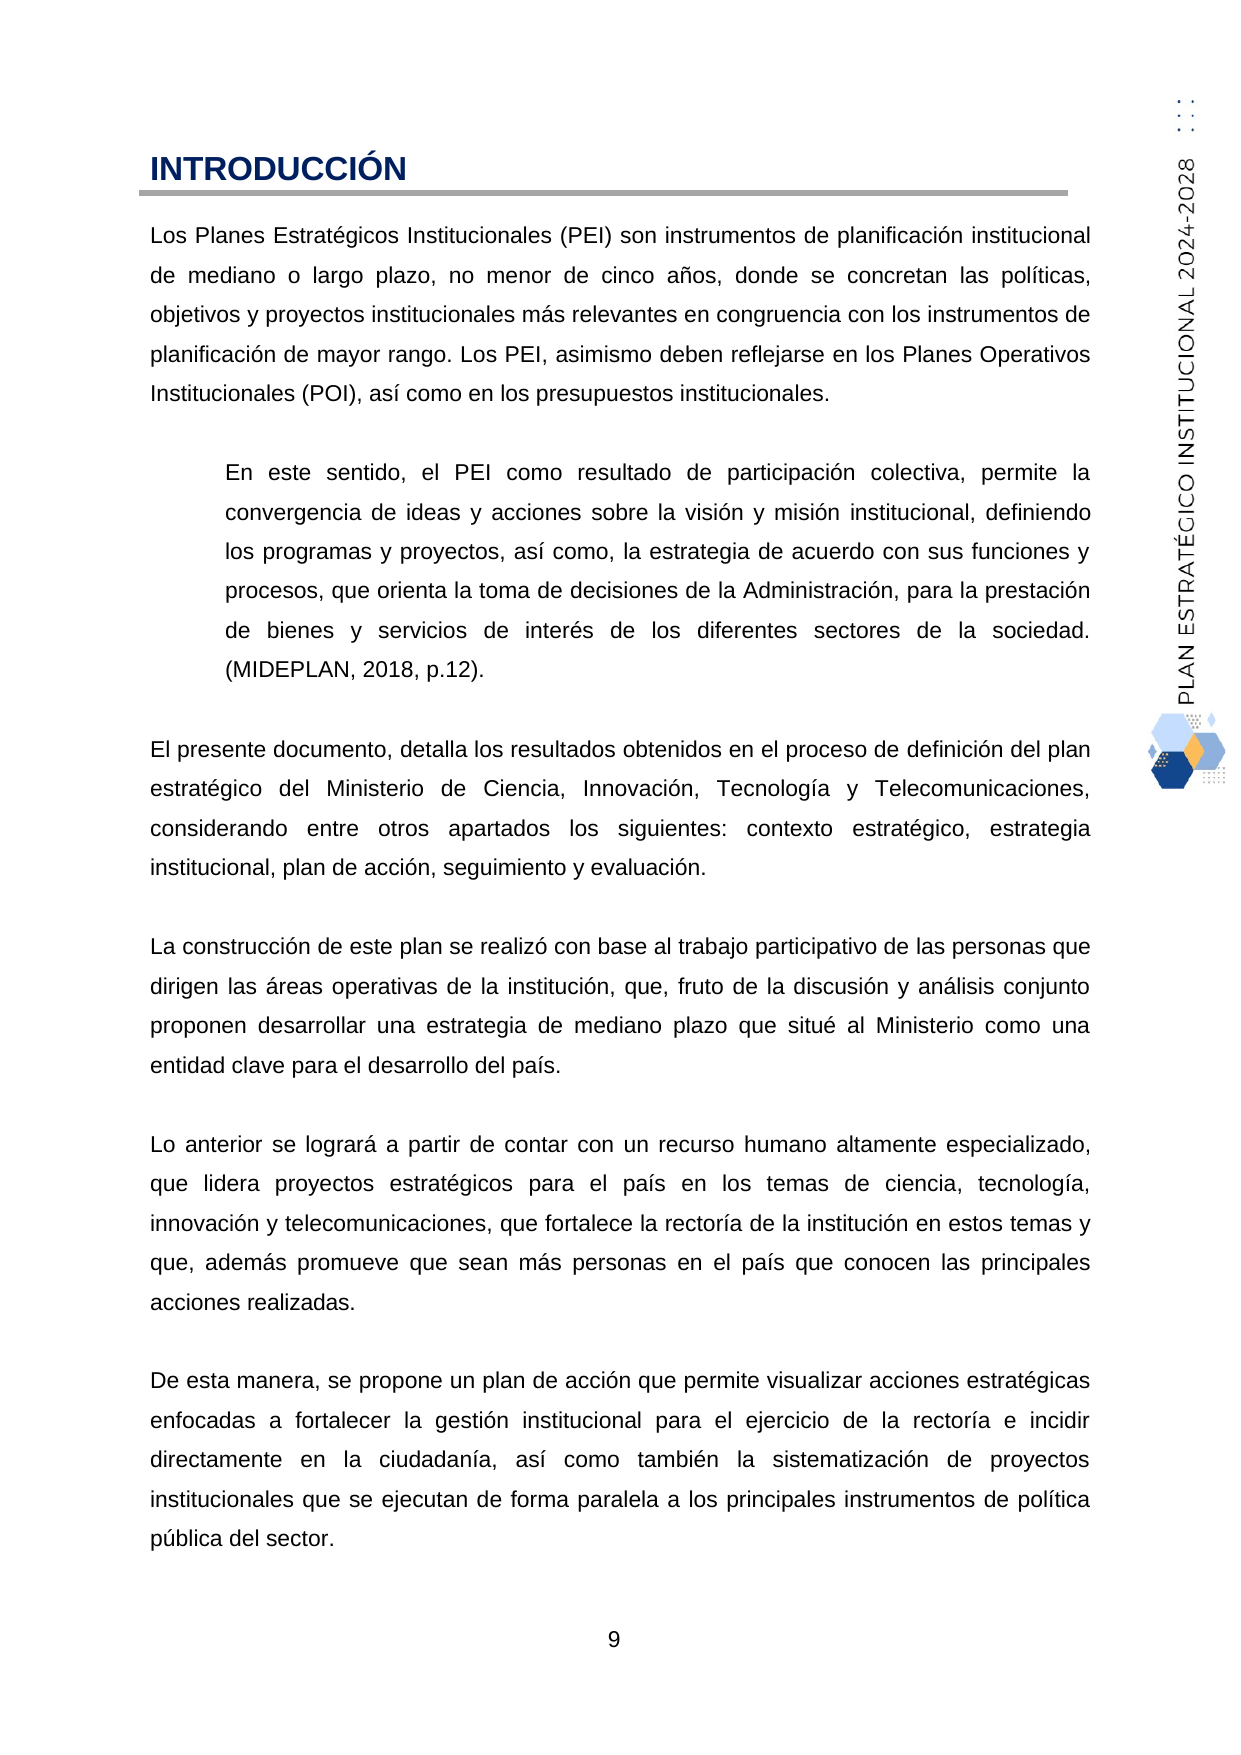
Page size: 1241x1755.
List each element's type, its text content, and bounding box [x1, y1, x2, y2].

text En este sentido, el PEI como resultado de participación colectiva, permite la convergencia de ideas y acciones sobre la visión y misión institucional, definiendo los programas y proyectos, así como, la estrategia de acuerdo con sus funciones y procesos, que orienta la toma de decisiones de la Administración, para la prestación de bienes y servicios de interés de los diferentes sectores de la sociedad. (MIDEPLAN, 2018, p.12). [225, 459, 1091, 683]
text Lo anterior se logrará a partir de contar con un recurso humano altamente especializado, que lidera proyectos estratégicos para el país en los temas de ciencia, tecnología, innovación y telecomunicaciones, que fortalece la rectoría de la institución en estos temas y que, además promueve que sean más personas en el país que conocen las principales acciones realizadas. [150, 1131, 1091, 1315]
subtitle INTRODUCCIÓN [150, 149, 1147, 187]
text El presente documento, detalla los resultados obtenidos en el proceso de definición del plan estratégico del Ministerio de Ciencia, Innovación, Tecnología y Telecomunicaciones, considerando entre otros apartados los siguientes: contexto estratégico, estrategia institucional, plan de acción, seguimiento y evaluación. [150, 736, 1091, 880]
text Los Planes Estratégicos Institucionales (PEI) son instrumentos de planificación institucional de mediano o largo plazo, no menor de cinco años, donde se concretan las políticas, objetivos y proyectos institucionales más relevantes en congruencia con los instrumentos de planificación de mayor rango. Los PEI, asimismo deben reflejarse en los Planes Operativos Institucionales (POI), así como en los presupuestos institucionales. [150, 222, 1091, 407]
text De esta manera, se propone un plan de acción que permite visualizar acciones estratégicas enfocadas a fortalecer la gestión institucional para el ejercicio de la rectoría e incidir directamente en la ciudadanía, así como también la sistematización de proyectos institucionales que se ejecutan de forma paralela a los principales instrumentos de política pública del sector. [150, 1367, 1091, 1552]
subtitle [1226, 149, 1241, 187]
text La construcción de este plan se realizó con base al trabajo participativo de las personas que dirigen las áreas operativas de la institución, que, fruto de la discusión y análisis conjunto proponen desarrollar una estrategia de mediano plazo que situé al Ministerio como una entidad clave para el desarrollo del país. [150, 933, 1091, 1078]
